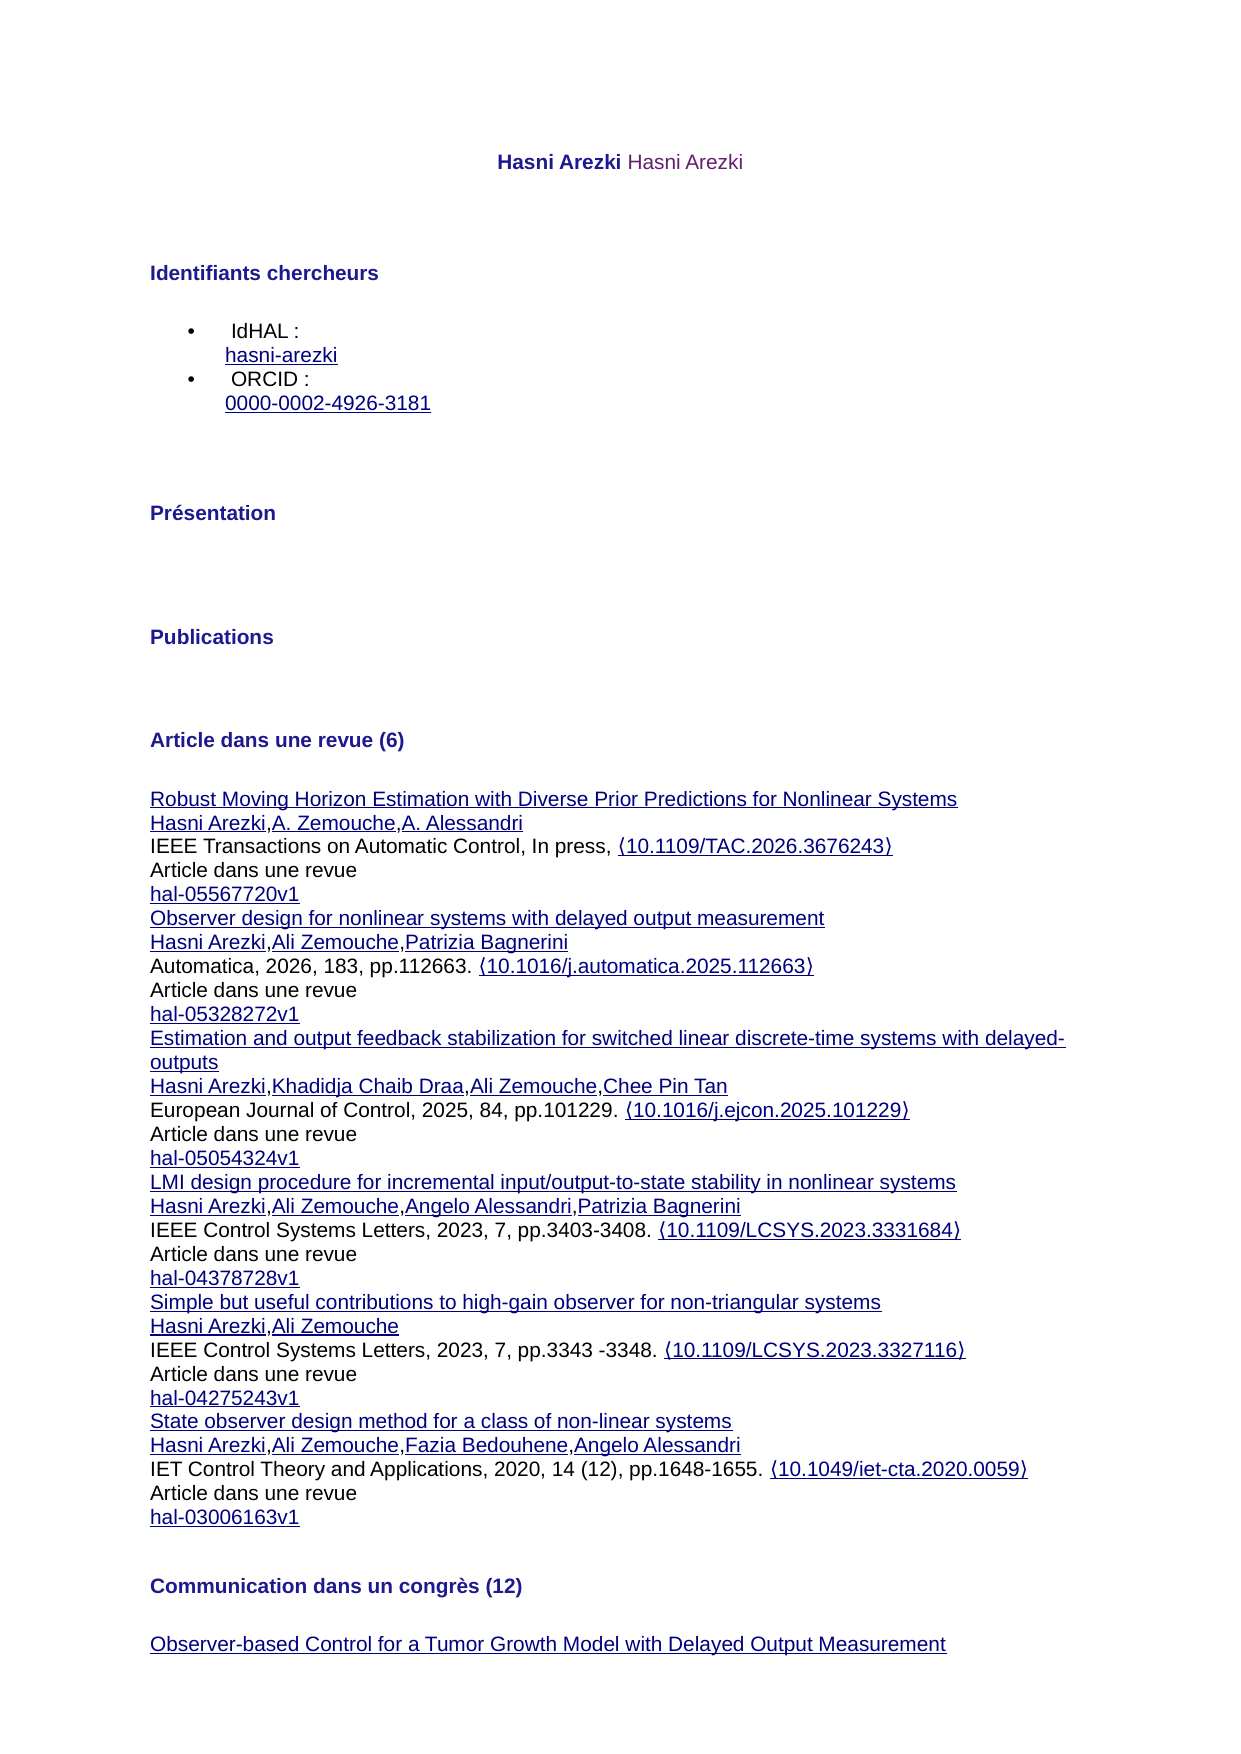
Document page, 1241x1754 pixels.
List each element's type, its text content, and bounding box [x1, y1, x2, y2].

table_cell Simple but useful contributions to high-gain observer for non-triangular systems Hasni Arezki,Ali Zemouche IEEE Control Systems Letters, 2023, 7, pp.3343 -3348. ⟨10.1109/LCSYS.2023.3327116⟩ Article dans une revue hal-04275243v1 [150, 1290, 1090, 1409]
table_cell Estimation and output feedback stabilization for switched linear discrete-time systems with delayed-outputs Hasni Arezki,Khadidja Chaib Draa,Ali Zemouche,Chee Pin Tan European Journal of Control, 2025, 84, pp.101229. ⟨10.1016/j.ejcon.2025.101229⟩ Article dans une revue hal-05054324v1 [150, 1026, 1090, 1170]
subtitle Identifiants chercheurs [150, 260, 1090, 284]
subtitle Hasni Arezki Hasni Arezki [150, 150, 1090, 174]
table_header Robust Moving Horizon Estimation with Diverse Prior Predictions for Nonlinear Systems Hasni Arezki,A. Zemouche,A. Alessandri IEEE Transactions on Automatic Control, In press, ⟨10.1109/TAC.2026.3676243⟩ Article dans une revue hal-05567720v1 [150, 786, 1090, 906]
subtitle Communication dans un congrès (12) [150, 1574, 1090, 1598]
subtitle Article dans une revue (6) [150, 728, 1090, 752]
table_header Observer-based Control for a Tumor Growth Model with Delayed Output Measurement [150, 1632, 1090, 1656]
list IdHAL : [187, 319, 1090, 343]
table_cell LMI design procedure for incremental input/output-to-state stability in nonlinear systems Hasni Arezki,Ali Zemouche,Angelo Alessandri,Patrizia Bagnerini IEEE Control Systems Letters, 2023, 7, pp.3403-3408. ⟨10.1109/LCSYS.2023.3331684⟩ Article dans une revue hal-04378728v1 [150, 1170, 1090, 1289]
list hasni-arezki [187, 343, 1090, 367]
list 0000-0002-4926-3181 [187, 391, 1090, 414]
subtitle Publications [150, 625, 1090, 649]
list ORCID : [187, 367, 1090, 391]
table_cell State observer design method for a class of non-linear systems Hasni Arezki,Ali Zemouche,Fazia Bedouhene,Angelo Alessandri IET Control Theory and Applications, 2020, 14 (12), pp.1648-1655. ⟨10.1049/iet-cta.2020.0059⟩ Article dans une revue hal-03006163v1 [150, 1409, 1090, 1529]
table_cell Observer design for nonlinear systems with delayed output measurement Hasni Arezki,Ali Zemouche,Patrizia Bagnerini Automatica, 2026, 183, pp.112663. ⟨10.1016/j.automatica.2025.112663⟩ Article dans une revue hal-05328272v1 [150, 906, 1090, 1026]
subtitle Présentation [150, 501, 1090, 525]
